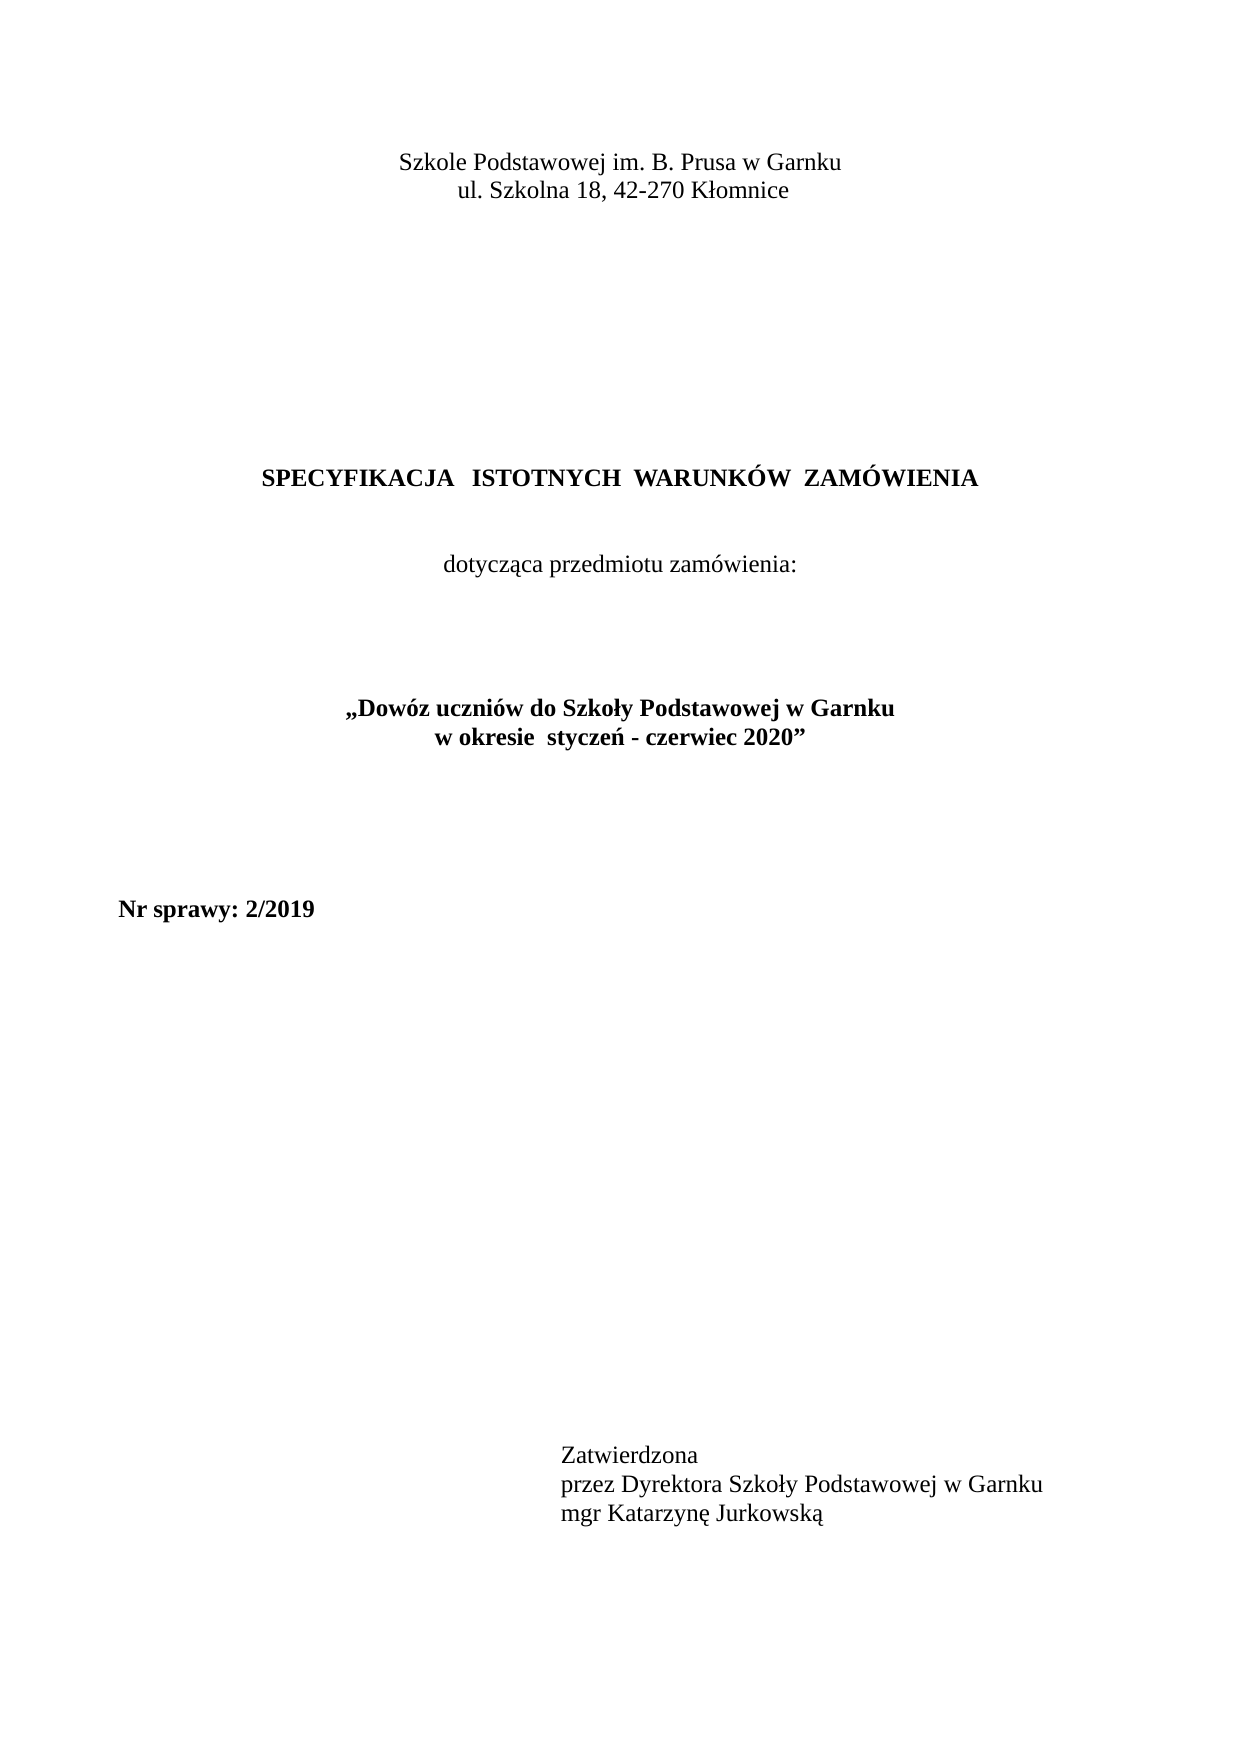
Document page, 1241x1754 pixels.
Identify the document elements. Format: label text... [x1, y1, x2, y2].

text dotycząca przedmiotu zamówienia: [118, 549, 1122, 578]
text Szkole Podstawowej im. B. Prusa w Garnku [118, 147, 1122, 176]
text „Dowóz uczniów do Szkoły Podstawowej w Garnku [118, 693, 1122, 722]
text Nr sprawy: 2/2019 [118, 894, 1122, 923]
text przez Dyrektora Szkoły Podstawowej w Garnku [561, 1469, 1122, 1498]
text ul. Szkolna 18, 42-270 Kłomnice [118, 176, 1122, 204]
text Zatwierdzona [561, 1441, 1122, 1469]
text mgr Katarzynę Jurkowską [487, 1498, 1122, 1527]
text w okresie styczeń - czerwiec 2020” [118, 722, 1122, 751]
text SPECYFIKACJA ISTOTNYCH WARUNKÓW ZAMÓWIENIA [118, 463, 1122, 492]
